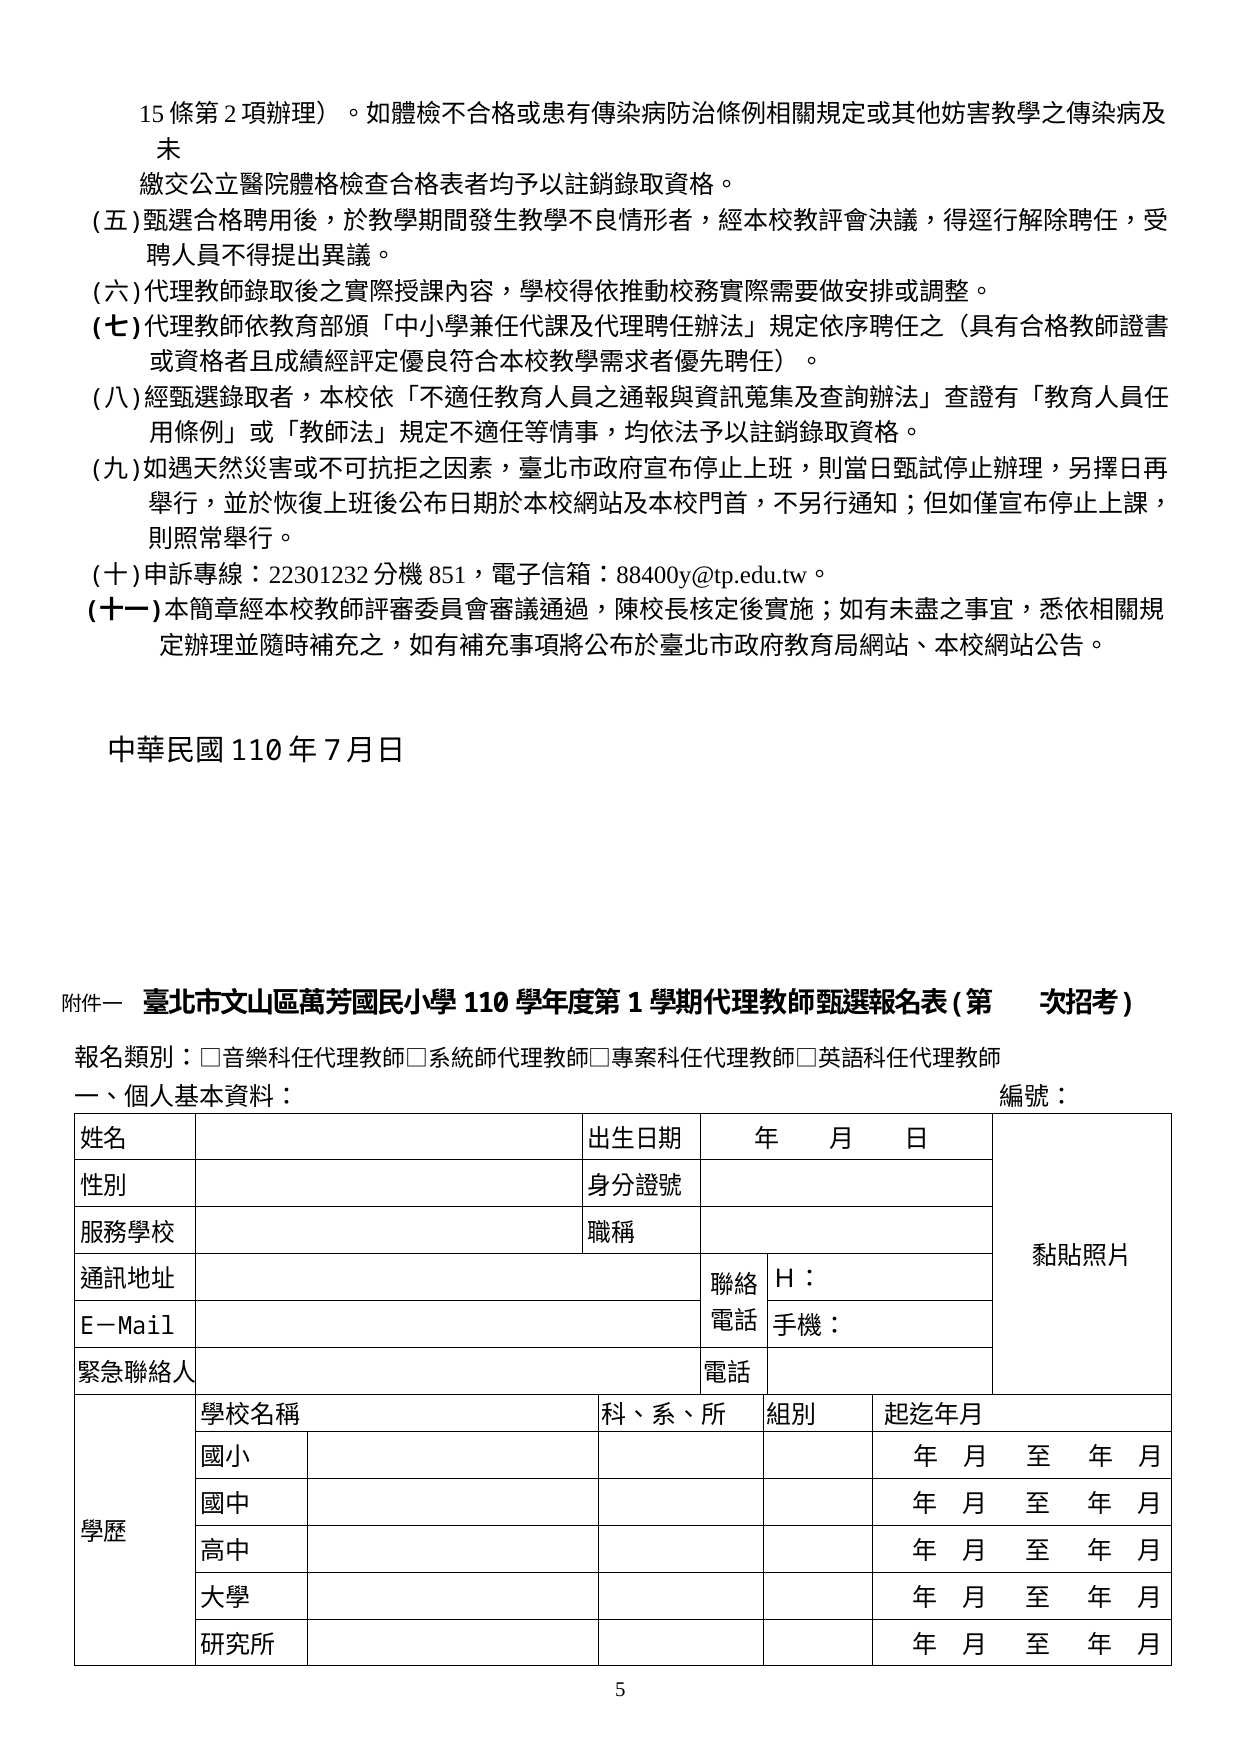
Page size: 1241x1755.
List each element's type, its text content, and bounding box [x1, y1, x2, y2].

text 或資格者且成績經評定優良符合本校教學需求者優先聘任）。 [89, 342, 1181, 378]
table_cell [701, 1207, 992, 1253]
table_cell [196, 1301, 700, 1347]
table_cell 高中 [196, 1526, 307, 1572]
text 15條第2項辦理）。如體檢不合格或患有傳染病防治條例相關規定或其他妨害教學之傳染病及未 [89, 94, 1181, 165]
table_cell [599, 1526, 763, 1572]
table_cell 服務學校 [75, 1207, 195, 1253]
table_cell [599, 1432, 763, 1478]
table_cell 聯絡電話 [701, 1254, 767, 1347]
text 中華民國110年7月日 [107, 732, 1167, 767]
table_cell 大學 [196, 1573, 307, 1618]
table_cell [764, 1479, 872, 1525]
table_cell 電話 [701, 1348, 767, 1394]
table_cell [764, 1620, 872, 1665]
text (九)如遇天然災害或不可抗拒之因素，臺北市政府宣布停止上班，則當日甄試停止辦理，另擇日再 [88, 449, 1181, 484]
table_cell 職稱 [583, 1207, 700, 1253]
text (十一)本簡章經本校教師評審委員會審議通過，陳校長核定後實施；如有未盡之事宜，悉依相關規定辦理並隨時補充之，如有補充事項將公布於臺北市政府教育局網站、本校網站公告。 [84, 590, 1181, 661]
table_cell E－Mail [75, 1301, 195, 1347]
text (七)代理教師依教育部頒「中小學兼任代課及代理聘任辦法」規定依序聘任之（具有合格教師證書 [74, 307, 1181, 342]
table_cell [768, 1348, 992, 1394]
table_cell [701, 1160, 992, 1206]
table_cell 年 月 至 年 月 [873, 1526, 1171, 1572]
table_cell [308, 1573, 598, 1618]
table_cell Ｈ： [768, 1254, 992, 1300]
table_cell [308, 1526, 598, 1572]
table_cell 學校名稱 [196, 1395, 598, 1431]
table_cell [196, 1348, 700, 1394]
text 報名類別：□音樂科任代理教師□系統師代理教師□專案科任代理教師□英語科任代理教師 [59, 1037, 1181, 1074]
table_cell 學歷 [75, 1395, 195, 1665]
text (八)經甄選錄取者，本校依「不適任教育人員之通報與資訊蒐集及查詢辦法」查證有「教育人員任 [89, 378, 1181, 413]
text 舉行，並於恢復上班後公布日期於本校網站及本校門首，不另行通知；但如僅宣布停止上課， [88, 484, 1181, 519]
text 用條例」或「教師法」規定不適任等情事，均依法予以註銷錄取資格。 [89, 413, 1181, 449]
table_header 姓名 [75, 1114, 195, 1159]
text 臺北市文山區萬芳國民小學110學年度第1學期代理教師甄選報名表(第 次招考) [46, 979, 1181, 1021]
text 一、個人基本資料： 編號： [59, 1076, 1181, 1112]
table_header 年 月 日 [701, 1114, 992, 1159]
text 附件一 [61, 987, 127, 1011]
table_cell [599, 1479, 763, 1525]
table_cell [196, 1207, 582, 1253]
table_header 出生日期 [583, 1114, 700, 1159]
table_cell 通訊地址 [75, 1254, 195, 1300]
table_cell 年 月 至 年 月 [873, 1479, 1171, 1525]
text (五)甄選合格聘用後，於教學期間發生教學不良情形者，經本校教評會決議，得逕行解除聘任，受 [88, 201, 1181, 236]
table_cell [308, 1479, 598, 1525]
table_cell 年 月 至 年 月 [873, 1620, 1171, 1665]
table_cell 組別 [764, 1395, 872, 1431]
table_cell 緊急聯絡人 [75, 1348, 195, 1394]
table_cell 國中 [196, 1479, 307, 1525]
table_cell [764, 1432, 872, 1478]
table_cell 年 月 至 年 月 [873, 1573, 1171, 1618]
table_cell [764, 1526, 872, 1572]
table_cell 手機： [768, 1301, 992, 1347]
text 則照常舉行。 [88, 519, 1181, 555]
table_cell [308, 1620, 598, 1665]
table_cell [196, 1254, 700, 1300]
table_cell 起迄年月 [873, 1395, 1171, 1431]
table_header 黏貼照片 [993, 1114, 1171, 1394]
table_cell [764, 1573, 872, 1618]
table_cell 性別 [75, 1160, 195, 1206]
text (十)申訴專線：22301232分機851，電子信箱：88400y@tp.edu.tw。 [88, 555, 1181, 590]
text 繳交公立醫院體格檢查合格表者均予以註銷錄取資格。 [89, 165, 1181, 201]
table_cell 年 月 至 年 月 [873, 1432, 1171, 1478]
table_cell 身分證號 [583, 1160, 700, 1206]
table_cell [599, 1620, 763, 1665]
table_cell 科、系、所 [599, 1395, 763, 1431]
table_cell [308, 1432, 598, 1478]
text 聘人員不得提出異議。 [72, 236, 1181, 272]
text (六)代理教師錄取後之實際授課內容，學校得依推動校務實際需要做安排或調整。 [59, 272, 1181, 307]
table_cell 國小 [196, 1432, 307, 1478]
table_header [196, 1114, 582, 1159]
table_cell [599, 1573, 763, 1618]
table_cell 研究所 [196, 1620, 307, 1665]
table_cell [196, 1160, 582, 1206]
